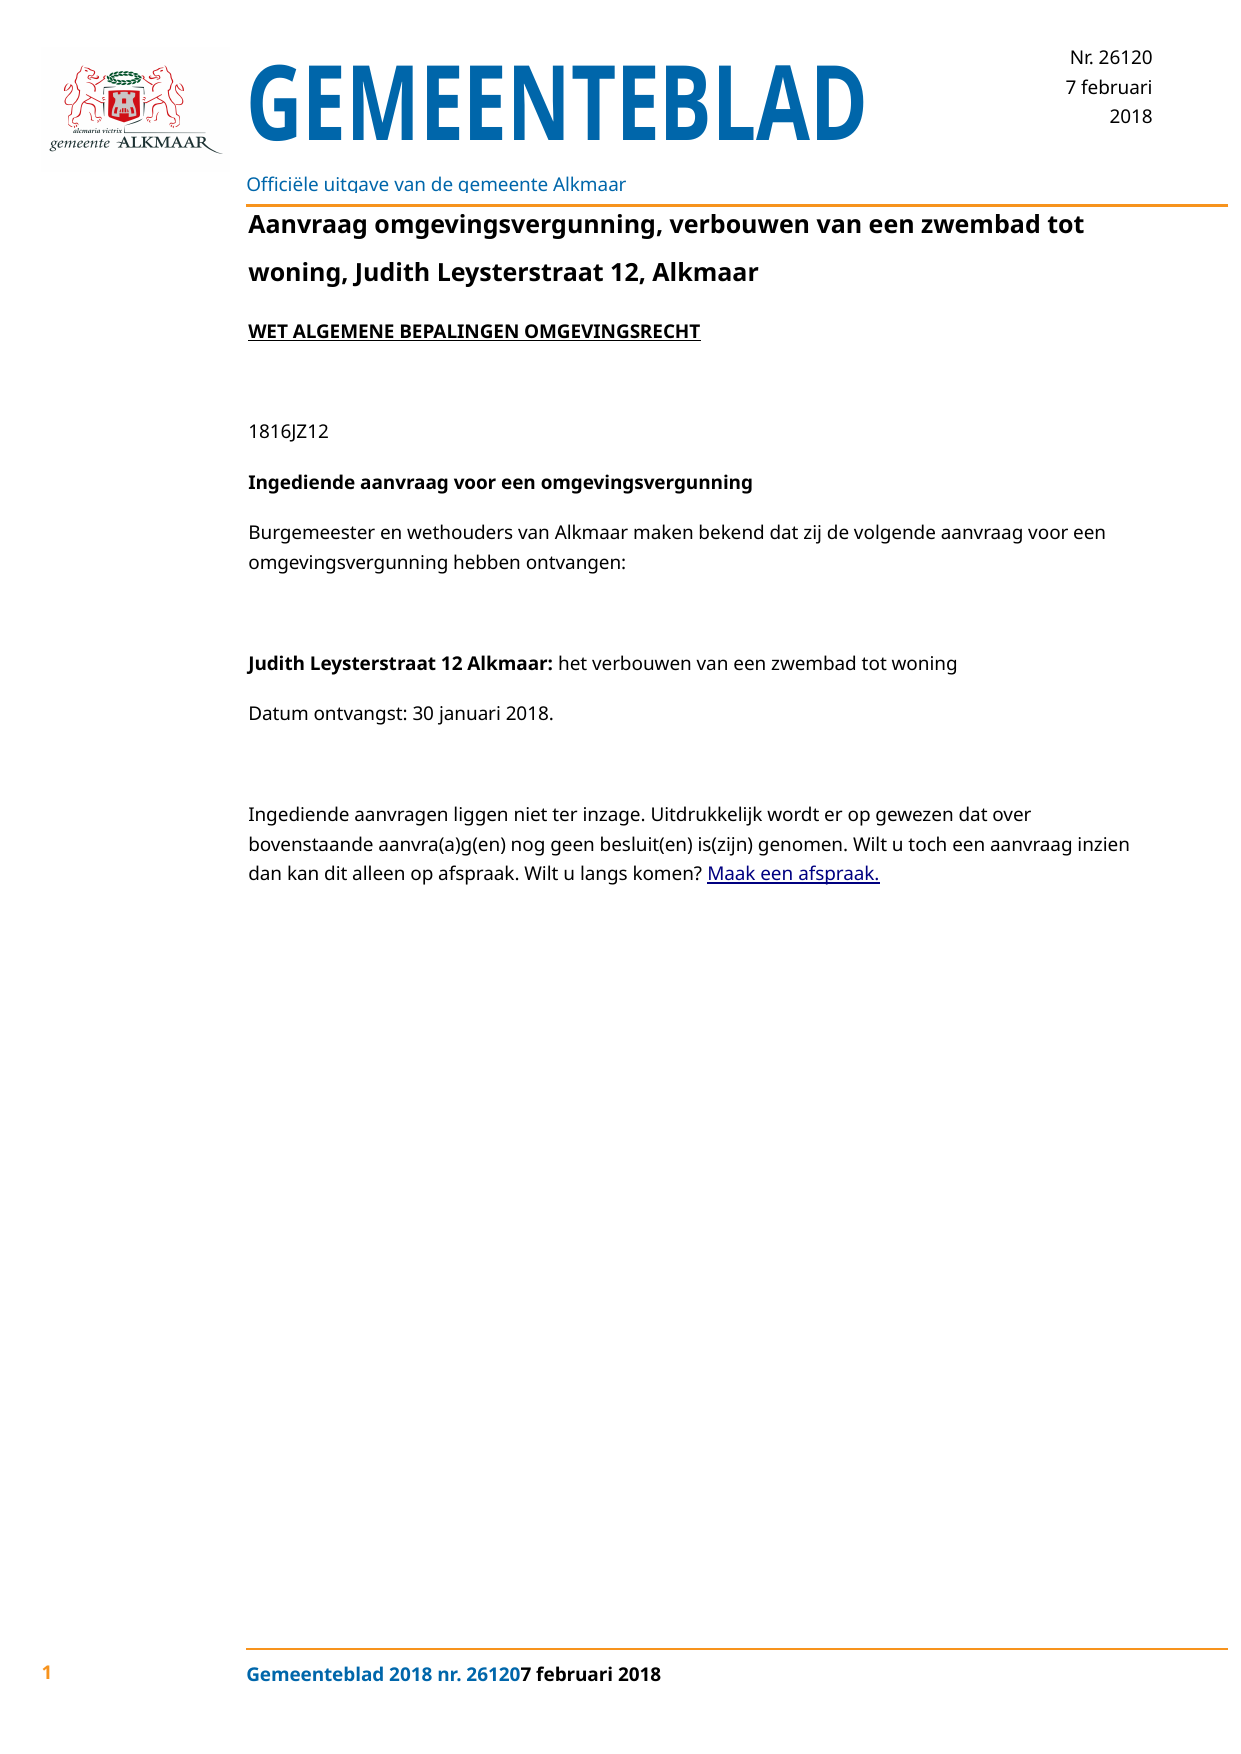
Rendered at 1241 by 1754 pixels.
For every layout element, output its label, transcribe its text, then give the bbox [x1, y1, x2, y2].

text WET ALGEMENE BEPALINGEN OMGEVINGSRECHT [248, 318, 1152, 344]
text Datum ontvangst: 30 januari 2018. [248, 700, 1152, 726]
text Judith Leysterstraat 12 Alkmaar: het verbouwen van een zwembad tot woning [248, 650, 1152, 676]
picture [41, 47, 231, 172]
text Burgemeester en wethouders van Alkmaar maken bekend dat zij de volgende aanvraag voor een omgevingsvergunning hebben ontvangen: [248, 519, 1152, 575]
text Ingediende aanvraag voor een omgevingsvergunning [248, 469, 1152, 495]
text Aanvraag omgevingsvergunning, verbouwen van een zwembad tot woning, Judith Leysterstraat 12, Alkmaar [248, 207, 1152, 288]
text Ingediende aanvragen liggen niet ter inzage. Uitdrukkelijk wordt er op gewezen dat over bovenstaande aanvra(a)g(en) nog geen besluit(en) is(zijn) genomen. Wilt u toch een aanvraag inzien dan kan dit alleen op afspraak. Wilt u langs komen? Maak een afspraak. [248, 801, 1152, 886]
text 1816JZ12 [248, 419, 1152, 444]
